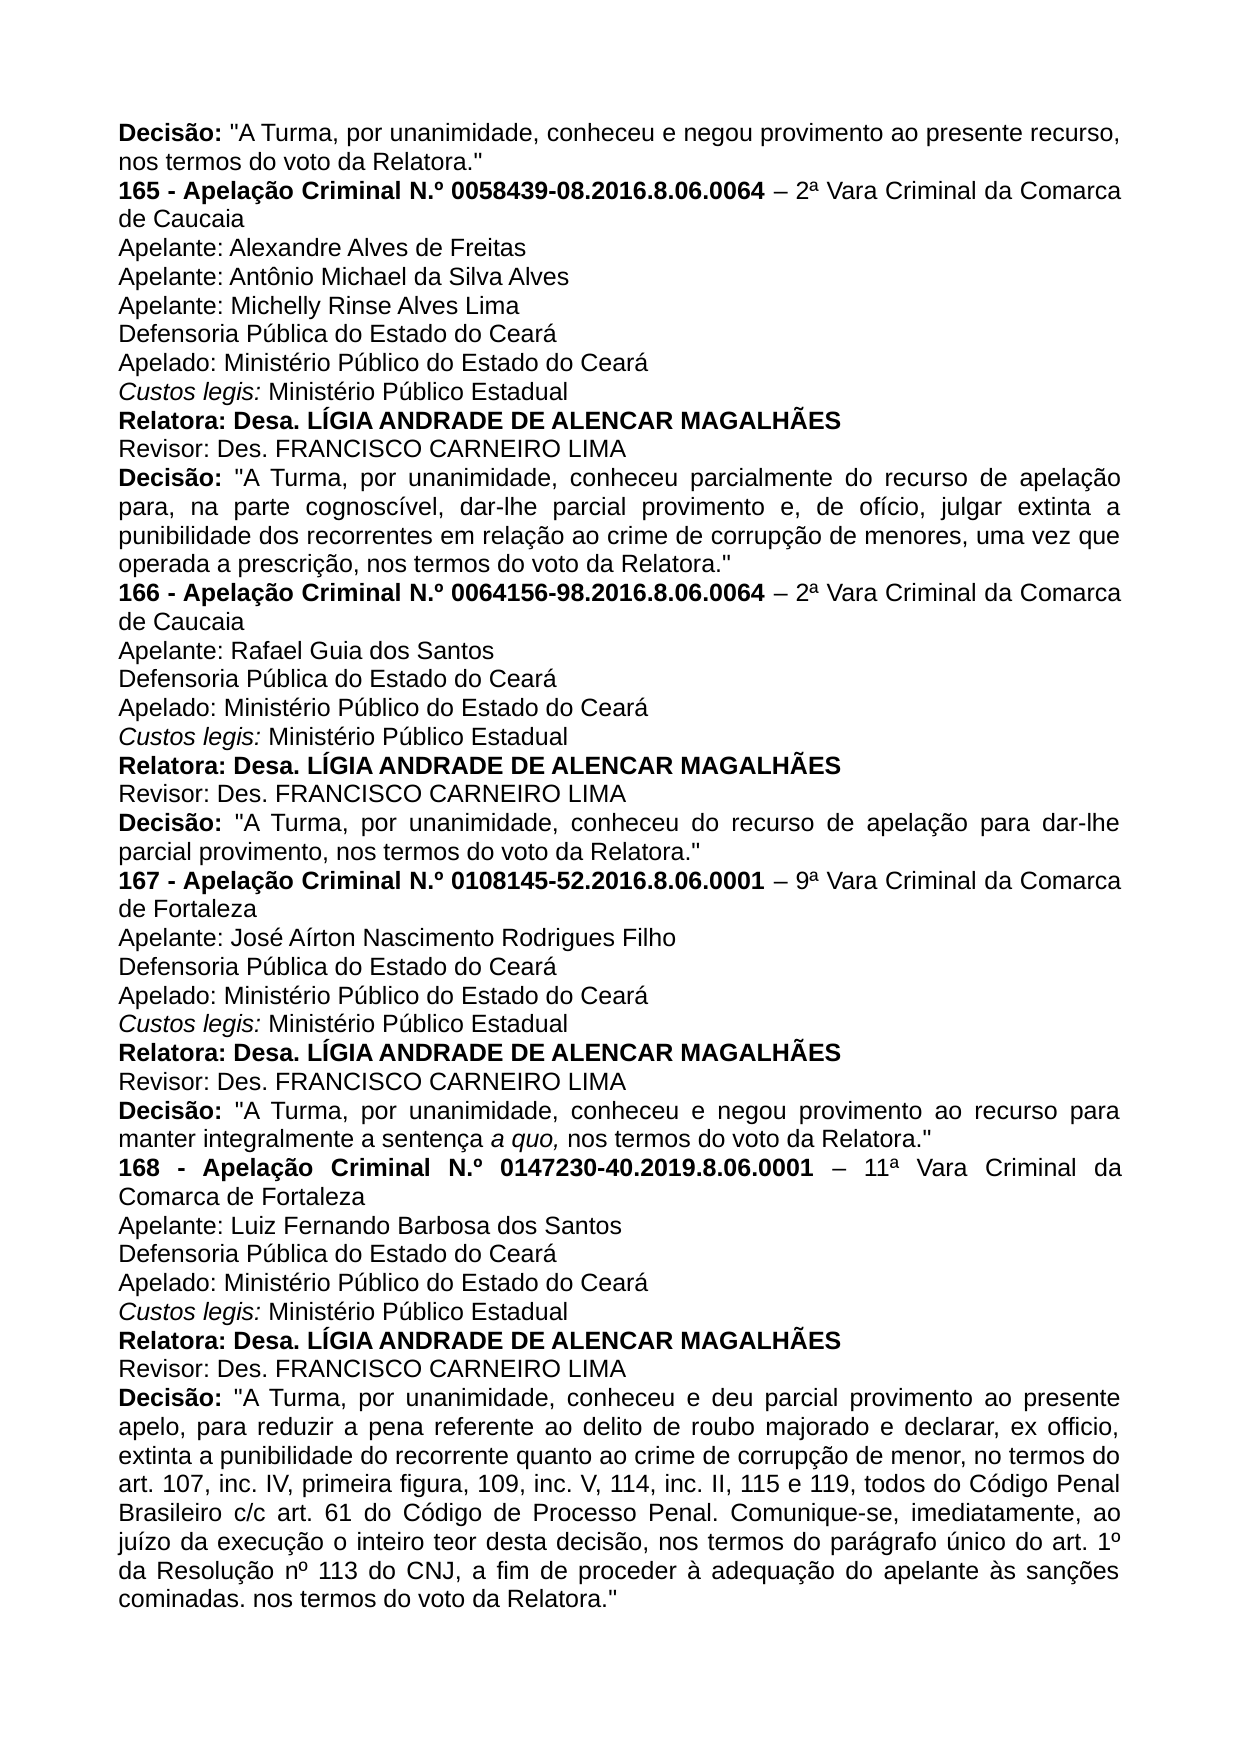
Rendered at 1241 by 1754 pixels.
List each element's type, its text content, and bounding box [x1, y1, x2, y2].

text 168 - Apelação Criminal N.º 0147230-40.2019.8.06.0001 – 11ª Vara Criminal da Comarca de Fortaleza [118, 1153, 1122, 1211]
text Defensoria Pública do Estado do Ceará [118, 319, 1122, 348]
text Defensoria Pública do Estado do Ceará [118, 664, 1122, 693]
text Decisão: "A Turma, por unanimidade, conheceu e deu parcial provimento ao presente apelo, para reduzir a pena referente ao delito de roubo majorado e declarar, ex officio, extinta a punibilidade do recorrente quanto ao crime de corrupção de menor, no termos do art. 107, inc. IV, primeira figura, 109, inc. V, 114, inc. II, 115 e 119, todos do Código Penal Brasileiro c/c art. 61 do Código de Processo Penal. Comunique-se, imediatamente, ao juízo da execução o inteiro teor desta decisão, nos termos do parágrafo único do art. 1º da Resolução nº 113 do CNJ, a fim de proceder à adequação do apelante às sanções cominadas. nos termos do voto da Relatora." [118, 1383, 1122, 1613]
text Custos legis: Ministério Público Estadual [118, 377, 1122, 406]
text Relatora: Desa. LÍGIA ANDRADE DE ALENCAR MAGALHÃES [118, 406, 1122, 434]
text Defensoria Pública do Estado do Ceará [118, 1239, 1122, 1268]
text Apelante: Michelly Rinse Alves Lima [118, 291, 1122, 319]
text Relatora: Desa. LÍGIA ANDRADE DE ALENCAR MAGALHÃES [118, 1326, 1122, 1354]
text Custos legis: Ministério Público Estadual [118, 722, 1122, 751]
text Decisão: "A Turma, por unanimidade, conheceu e negou provimento ao recurso para manter integralmente a sentença a quo, nos termos do voto da Relatora." [118, 1096, 1122, 1153]
text Apelante: José Aírton Nascimento Rodrigues Filho [118, 923, 1122, 952]
text Relatora: Desa. LÍGIA ANDRADE DE ALENCAR MAGALHÃES [118, 751, 1122, 779]
text Apelante: Luiz Fernando Barbosa dos Santos [118, 1211, 1122, 1239]
text Apelado: Ministério Público do Estado do Ceará [118, 693, 1122, 722]
text Apelado: Ministério Público do Estado do Ceará [118, 1268, 1122, 1297]
text Revisor: Des. FRANCISCO CARNEIRO LIMA [118, 1067, 1122, 1096]
text Custos legis: Ministério Público Estadual [118, 1297, 1122, 1326]
text Decisão: "A Turma, por unanimidade, conheceu parcialmente do recurso de apelação para, na parte cognoscível, dar-lhe parcial provimento e, de ofício, julgar extinta a punibilidade dos recorrentes em relação ao crime de corrupção de menores, uma vez que operada a prescrição, nos termos do voto da Relatora." [118, 463, 1122, 578]
text 166 - Apelação Criminal N.º 0064156-98.2016.8.06.0064 – 2ª Vara Criminal da Comarca de Caucaia [118, 578, 1122, 636]
text Decisão: "A Turma, por unanimidade, conheceu e negou provimento ao presente recurso, nos termos do voto da Relatora." [118, 118, 1122, 176]
text Apelante: Antônio Michael da Silva Alves [118, 262, 1122, 291]
text Revisor: Des. FRANCISCO CARNEIRO LIMA [118, 1354, 1122, 1383]
text Decisão: "A Turma, por unanimidade, conheceu do recurso de apelação para dar-lhe parcial provimento, nos termos do voto da Relatora." [118, 808, 1122, 866]
text Apelante: Rafael Guia dos Santos [118, 636, 1122, 664]
text Revisor: Des. FRANCISCO CARNEIRO LIMA [118, 779, 1122, 808]
text Revisor: Des. FRANCISCO CARNEIRO LIMA [118, 434, 1122, 463]
text 167 - Apelação Criminal N.º 0108145-52.2016.8.06.0001 – 9ª Vara Criminal da Comarca de Fortaleza [118, 866, 1122, 923]
text Defensoria Pública do Estado do Ceará [118, 952, 1122, 981]
text 165 - Apelação Criminal N.º 0058439-08.2016.8.06.0064 – 2ª Vara Criminal da Comarca de Caucaia [118, 176, 1122, 233]
text Apelado: Ministério Público do Estado do Ceará [118, 348, 1122, 377]
text Apelante: Alexandre Alves de Freitas [118, 233, 1122, 262]
text Relatora: Desa. LÍGIA ANDRADE DE ALENCAR MAGALHÃES [118, 1038, 1122, 1067]
text Custos legis: Ministério Público Estadual [118, 1009, 1122, 1038]
text Apelado: Ministério Público do Estado do Ceará [118, 981, 1122, 1009]
